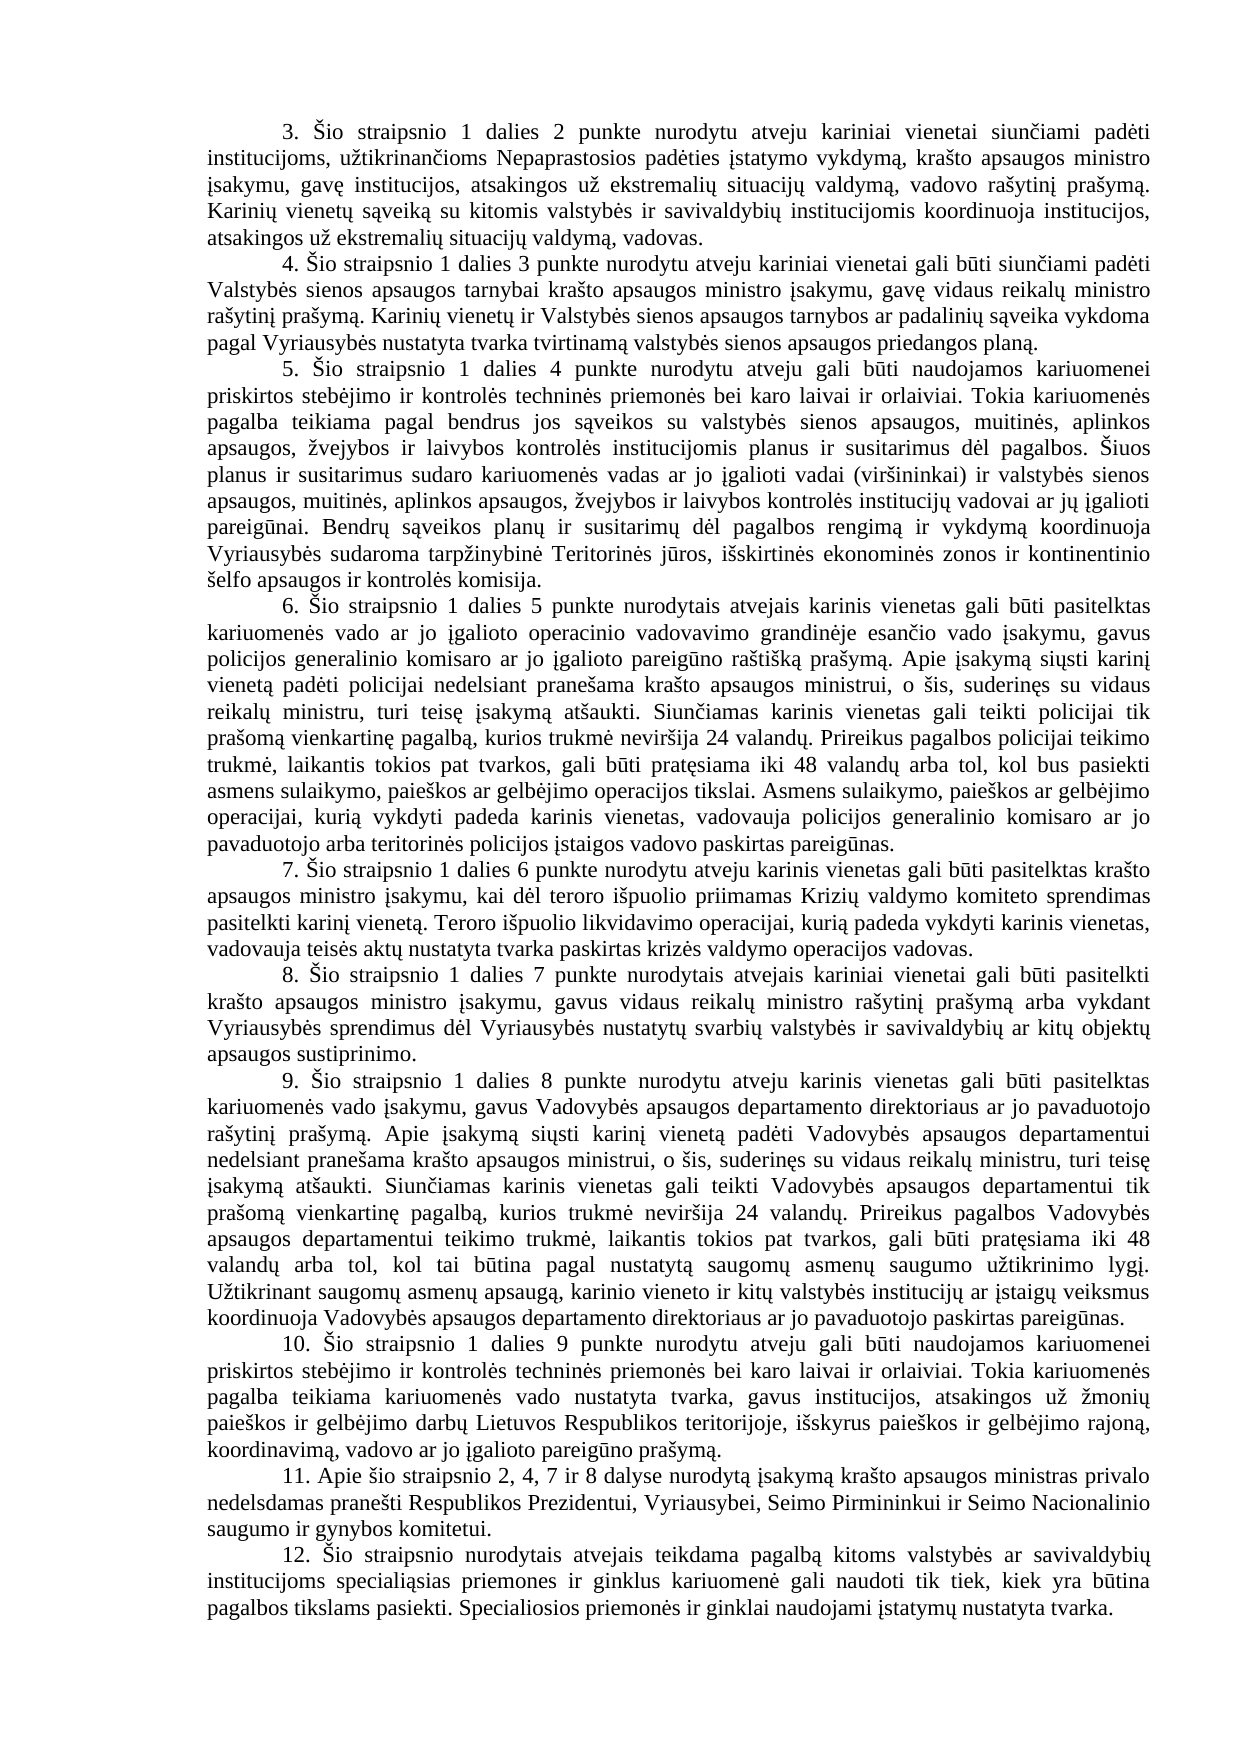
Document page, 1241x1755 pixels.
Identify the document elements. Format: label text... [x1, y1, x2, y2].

text 12. Šio straipsnio nurodytais atvejais teikdama pagalbą kitoms valstybės ar savivaldybių institucijoms specialiąsias priemones ir ginklus kariuomenė gali naudoti tik tiek, kiek yra būtina pagalbos tikslams pasiekti. Specialiosios priemonės ir ginklai naudojami įstatymų nustatyta tvarka. [207, 1541, 1152, 1620]
text 3. Šio straipsnio 1 dalies 2 punkte nurodytu atveju kariniai vienetai siunčiami padėti institucijoms, užtikrinančioms Nepaprastosios padėties įstatymo vykdymą, krašto apsaugos ministro įsakymu, gavę institucijos, atsakingos už ekstremalių situacijų valdymą, vadovo rašytinį prašymą. Karinių vienetų sąveiką su kitomis valstybės ir savivaldybių institucijomis koordinuoja institucijos, atsakingos už ekstremalių situacijų valdymą, vadovas. [207, 118, 1152, 250]
text 10. Šio straipsnio 1 dalies 9 punkte nurodytu atveju gali būti naudojamos kariuomenei priskirtos stebėjimo ir kontrolės techninės priemonės bei karo laivai ir orlaiviai. Tokia kariuomenės pagalba teikiama kariuomenės vado nustatyta tvarka, gavus institucijos, atsakingos už žmonių paieškos ir gelbėjimo darbų Lietuvos Respublikos teritorijoje, išskyrus paieškos ir gelbėjimo rajoną, koordinavimą, vadovo ar jo įgalioto pareigūno prašymą. [207, 1330, 1152, 1462]
text 4. Šio straipsnio 1 dalies 3 punkte nurodytu atveju kariniai vienetai gali būti siunčiami padėti Valstybės sienos apsaugos tarnybai krašto apsaugos ministro įsakymu, gavę vidaus reikalų ministro rašytinį prašymą. Karinių vienetų ir Valstybės sienos apsaugos tarnybos ar padalinių sąveika vykdoma pagal Vyriausybės nustatyta tvarka tvirtinamą valstybės sienos apsaugos priedangos planą. [207, 250, 1152, 355]
text 6. Šio straipsnio 1 dalies 5 punkte nurodytais atvejais karinis vienetas gali būti pasitelktas kariuomenės vado ar jo įgalioto operacinio vadovavimo grandinėje esančio vado įsakymu, gavus policijos generalinio komisaro ar jo įgalioto pareigūno raštišką prašymą. Apie įsakymą siųsti karinį vienetą padėti policijai nedelsiant pranešama krašto apsaugos ministrui, o šis, suderinęs su vidaus reikalų ministru, turi teisę įsakymą atšaukti. Siunčiamas karinis vienetas gali teikti policijai tik prašomą vienkartinę pagalbą, kurios trukmė neviršija 24 valandų. Prireikus pagalbos policijai teikimo trukmė, laikantis tokios pat tvarkos, gali būti pratęsiama iki 48 valandų arba tol, kol bus pasiekti asmens sulaikymo, paieškos ar gelbėjimo operacijos tikslai. Asmens sulaikymo, paieškos ar gelbėjimo operacijai, kurią vykdyti padeda karinis vienetas, vadovauja policijos generalinio komisaro ar jo pavaduotojo arba teritorinės policijos įstaigos vadovo paskirtas pareigūnas. [207, 592, 1152, 856]
text 9. Šio straipsnio 1 dalies 8 punkte nurodytu atveju karinis vienetas gali būti pasitelktas kariuomenės vado įsakymu, gavus Vadovybės apsaugos departamento direktoriaus ar jo pavaduotojo rašytinį prašymą. Apie įsakymą siųsti karinį vienetą padėti Vadovybės apsaugos departamentui nedelsiant pranešama krašto apsaugos ministrui, o šis, suderinęs su vidaus reikalų ministru, turi teisę įsakymą atšaukti. Siunčiamas karinis vienetas gali teikti Vadovybės apsaugos departamentui tik prašomą vienkartinę pagalbą, kurios trukmė neviršija 24 valandų. Prireikus pagalbos Vadovybės apsaugos departamentui teikimo trukmė, laikantis tokios pat tvarkos, gali būti pratęsiama iki 48 valandų arba tol, kol tai būtina pagal nustatytą saugomų asmenų saugumo užtikrinimo lygį. Užtikrinant saugomų asmenų apsaugą, karinio vieneto ir kitų valstybės institucijų ar įstaigų veiksmus koordinuoja Vadovybės apsaugos departamento direktoriaus ar jo pavaduotojo paskirtas pareigūnas. [207, 1067, 1152, 1330]
text 11. Apie šio straipsnio 2, 4, 7 ir 8 dalyse nurodytą įsakymą krašto apsaugos ministras privalo nedelsdamas pranešti Respublikos Prezidentui, Vyriausybei, Seimo Pirmininkui ir Seimo Nacionalinio saugumo ir gynybos komitetui. [207, 1462, 1152, 1541]
text 7. Šio straipsnio 1 dalies 6 punkte nurodytu atveju karinis vienetas gali būti pasitelktas krašto apsaugos ministro įsakymu, kai dėl teroro išpuolio priimamas Krizių valdymo komiteto sprendimas pasitelkti karinį vienetą. Teroro išpuolio likvidavimo operacijai, kurią padeda vykdyti karinis vienetas, vadovauja teisės aktų nustatyta tvarka paskirtas krizės valdymo operacijos vadovas. [207, 856, 1152, 961]
text 8. Šio straipsnio 1 dalies 7 punkte nurodytais atvejais kariniai vienetai gali būti pasitelkti krašto apsaugos ministro įsakymu, gavus vidaus reikalų ministro rašytinį prašymą arba vykdant Vyriausybės sprendimus dėl Vyriausybės nustatytų svarbių valstybės ir savivaldybių ar kitų objektų apsaugos sustiprinimo. [207, 961, 1152, 1067]
text 5. Šio straipsnio 1 dalies 4 punkte nurodytu atveju gali būti naudojamos kariuomenei priskirtos stebėjimo ir kontrolės techninės priemonės bei karo laivai ir orlaiviai. Tokia kariuomenės pagalba teikiama pagal bendrus jos sąveikos su valstybės sienos apsaugos, muitinės, aplinkos apsaugos, žvejybos ir laivybos kontrolės institucijomis planus ir susitarimus dėl pagalbos. Šiuos planus ir susitarimus sudaro kariuomenės vadas ar jo įgalioti vadai (viršininkai) ir valstybės sienos apsaugos, muitinės, aplinkos apsaugos, žvejybos ir laivybos kontrolės institucijų vadovai ar jų įgalioti pareigūnai. Bendrų sąveikos planų ir susitarimų dėl pagalbos rengimą ir vykdymą koordinuoja Vyriausybės sudaroma tarpžinybinė Teritorinės jūros, išskirtinės ekonominės zonos ir kontinentinio šelfo apsaugos ir kontrolės komisija. [207, 355, 1152, 592]
